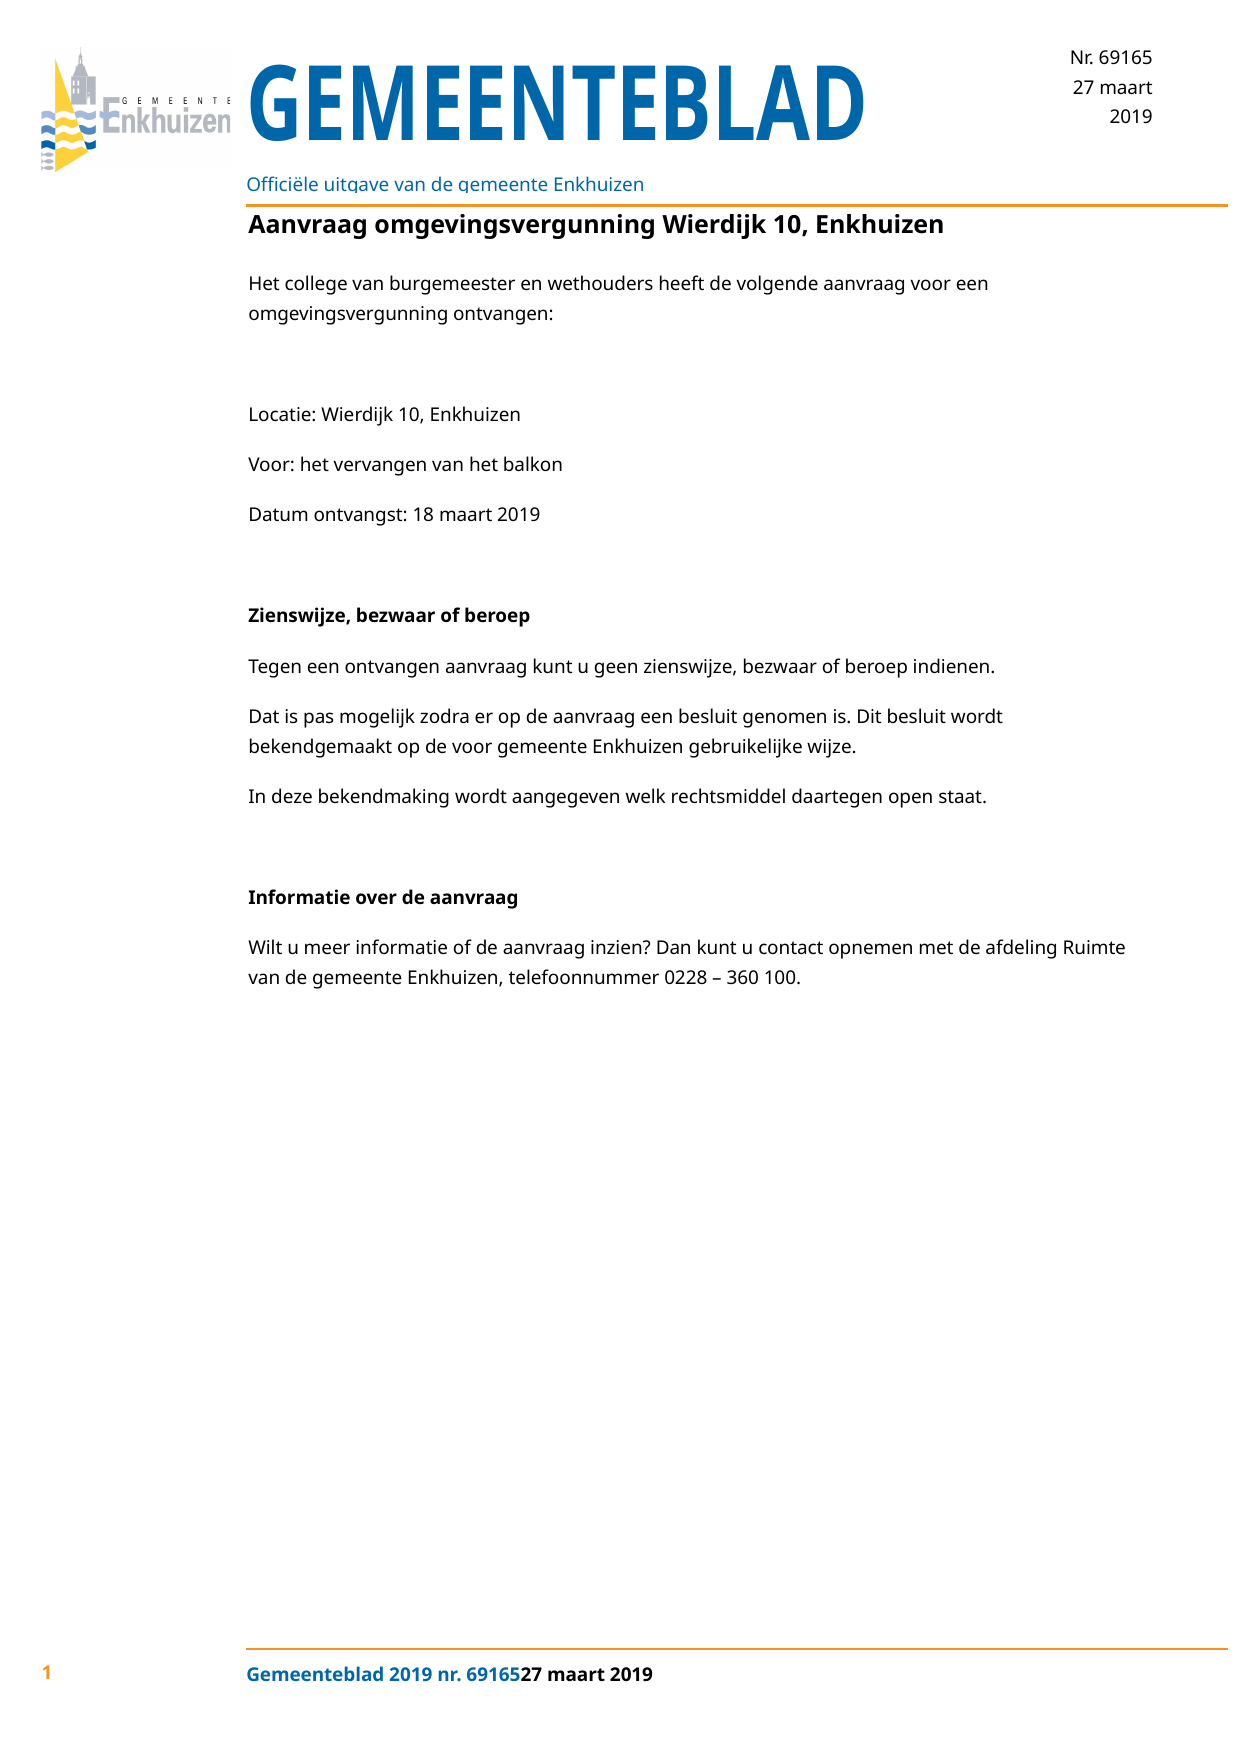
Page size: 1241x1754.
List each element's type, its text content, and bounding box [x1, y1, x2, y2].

text Zienswijze, bezwaar of beroep [248, 602, 1152, 628]
text Tegen een ontvangen aanvraag kunt u geen zienswijze, bezwaar of beroep indienen. [248, 653, 1152, 678]
text Informatie over de aanvraag [248, 884, 1152, 910]
picture [41, 47, 231, 172]
text Locatie: Wierdijk 10, Enkhuizen [248, 401, 1152, 426]
text Datum ontvangst: 18 maart 2019 [248, 502, 1152, 527]
text Voor: het vervangen van het balkon [248, 451, 1152, 477]
text Aanvraag omgevingsvergunning Wierdijk 10, Enkhuizen [248, 207, 1152, 241]
text Dat is pas mogelijk zodra er op de aanvraag een besluit genomen is. Dit besluit wordt bekendgemaakt op de voor gemeente Enkhuizen gebruikelijke wijze. [248, 703, 1152, 758]
text Het college van burgemeester en wethouders heeft de volgende aanvraag voor een omgevingsvergunning ontvangen: [248, 270, 1152, 326]
text In deze bekendmaking wordt aangegeven welk rechtsmiddel daartegen open staat. [248, 783, 1152, 809]
text Wilt u meer informatie of de aanvraag inzien? Dan kunt u contact opnemen met de afdeling Ruimte van de gemeente Enkhuizen, telefoonnummer 0228 – 360 100. [248, 934, 1152, 990]
